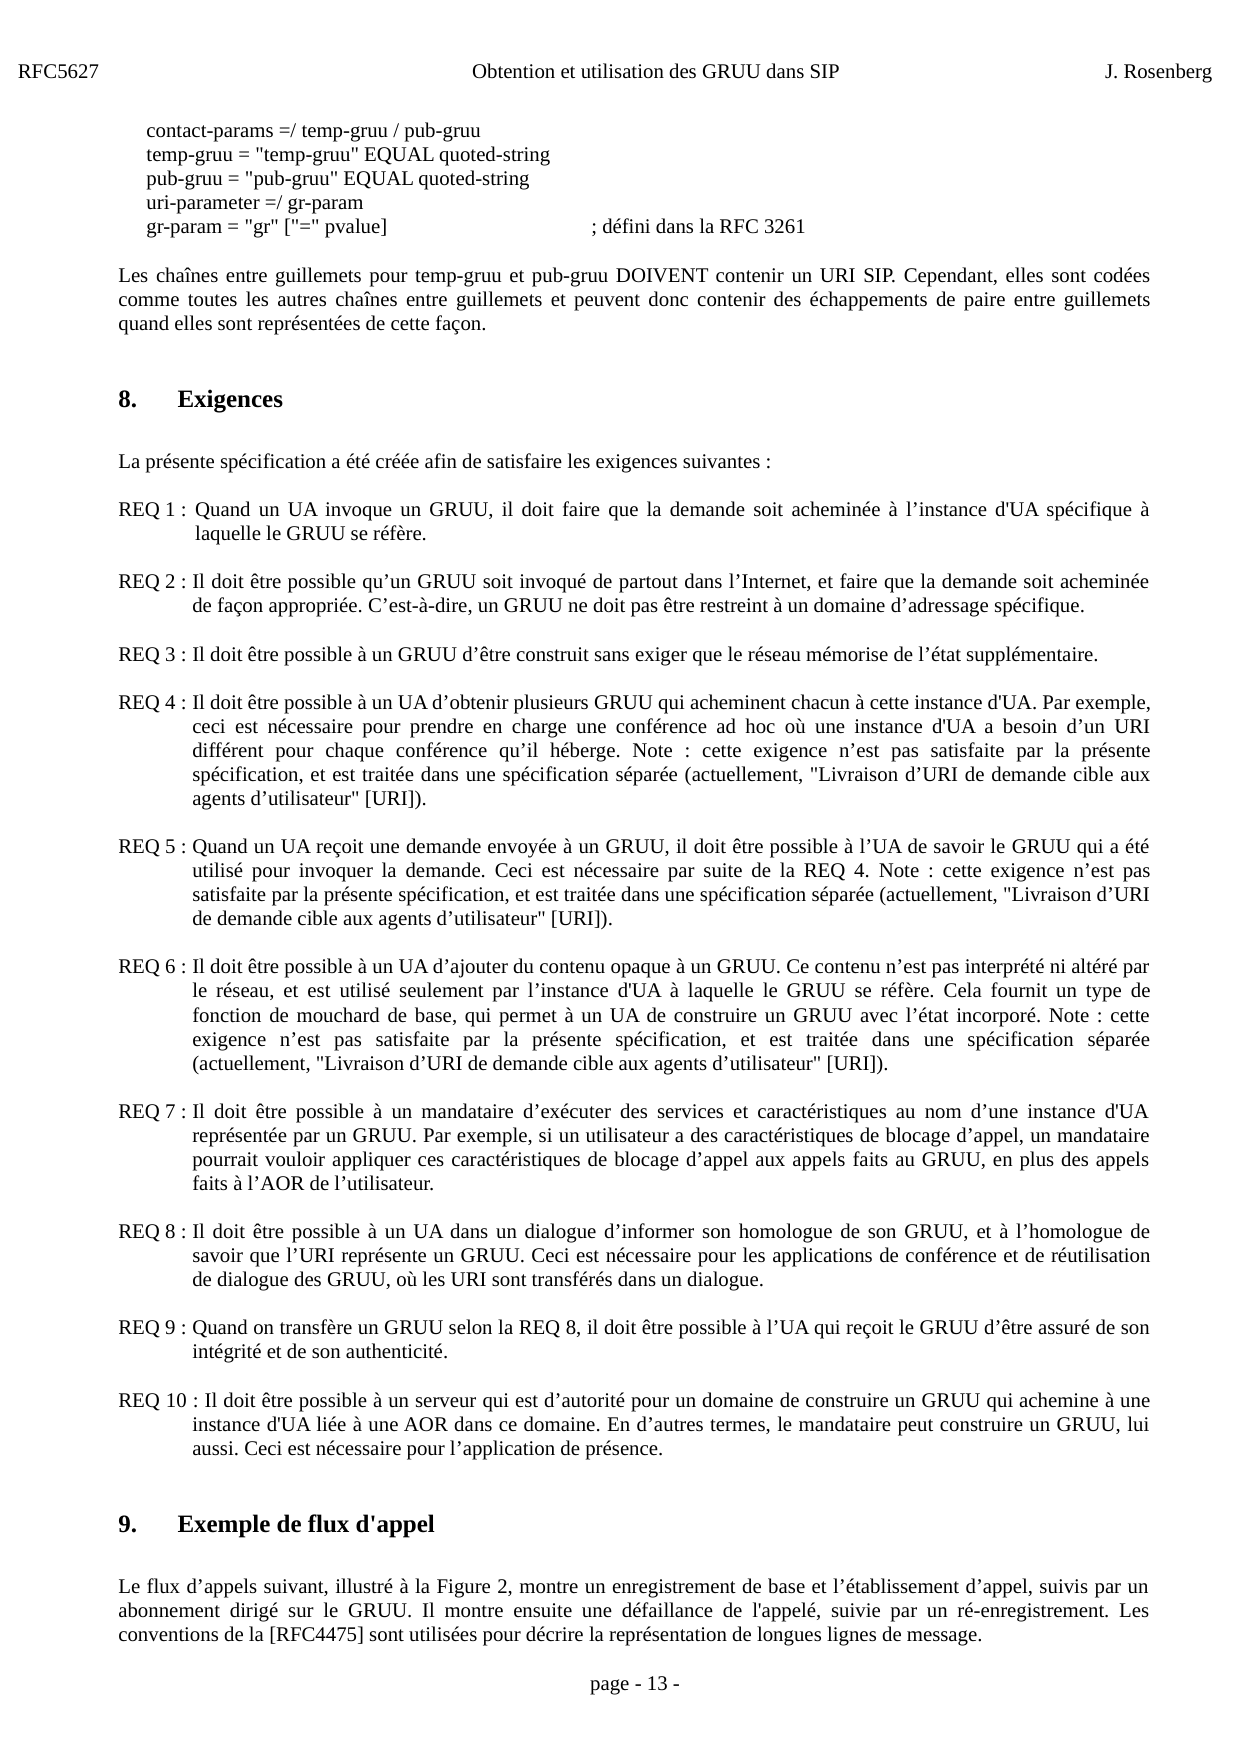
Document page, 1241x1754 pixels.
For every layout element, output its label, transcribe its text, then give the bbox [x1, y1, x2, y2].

text pub-gruu = "pub-gruu" EQUAL quoted-string [146, 166, 1152, 190]
text Les chaînes entre guillemets pour temp-gruu et pub-gruu DOIVENT contenir un URI SIP. Cependant, elles sont codées comme toutes les autres chaînes entre guillemets et peuvent donc contenir des échappements de paire entre guillemets quand elles sont représentées de cette façon. [118, 262, 1152, 335]
text REQ 4 : Il doit être possible à un UA d’obtenir plusieurs GRUU qui acheminent chacun à cette instance d'UA. Par exemple, ceci est nécessaire pour prendre en charge une conférence ad hoc où une instance d'UA a besoin d’un URI différent pour chaque conférence qu’il héberge. Note : cette exigence n’est pas satisfaite par la présente spécification, et est traitée dans une spécification séparée (actuellement, "Livraison d’URI de demande cible aux agents d’utilisateur" [URI]). [118, 690, 1152, 810]
text La présente spécification a été créée afin de satisfaire les exigences suivantes : [118, 449, 1152, 473]
subtitle 9. Exemple de flux d'appel [118, 1509, 1152, 1537]
text REQ 7 : Il doit être possible à un mandataire d’exécuter des services et caractéristiques au nom d’une instance d'UA représentée par un GRUU. Par exemple, si un utilisateur a des caractéristiques de blocage d’appel, un mandataire pourrait vouloir appliquer ces caractéristiques de blocage d’appel aux appels faits au GRUU, en plus des appels faits à l’AOR de l’utilisateur. [118, 1099, 1152, 1195]
text REQ 8 : Il doit être possible à un UA dans un dialogue d’informer son homologue de son GRUU, et à l’homologue de savoir que l’URI représente un GRUU. Ceci est nécessaire pour les applications de conférence et de réutilisation de dialogue des GRUU, où les URI sont transférés dans un dialogue. [118, 1219, 1152, 1291]
text REQ 6 : Il doit être possible à un UA d’ajouter du contenu opaque à un GRUU. Ce contenu n’est pas interprété ni altéré par le réseau, et est utilisé seulement par l’instance d'UA à laquelle le GRUU se réfère. Cela fournit un type de fonction de mouchard de base, qui permet à un UA de construire un GRUU avec l’état incorporé. Note : cette exigence n’est pas satisfaite par la présente spécification, et est traitée dans une spécification séparée (actuellement, "Livraison d’URI de demande cible aux agents d’utilisateur" [URI]). [118, 954, 1152, 1075]
text uri-parameter =/ gr-param [146, 190, 1152, 214]
text REQ 1 : Quand un UA invoque un GRUU, il doit faire que la demande soit acheminée à l’instance d'UA spécifique à laquelle le GRUU se réfère. [118, 497, 1152, 545]
text REQ 3 : Il doit être possible à un GRUU d’être construit sans exiger que le réseau mémorise de l’état supplémentaire. [118, 642, 1152, 666]
text gr-param = "gr" ["=" pvalue] ; défini dans la RFC 3261 [146, 214, 1152, 238]
text REQ 2 : Il doit être possible qu’un GRUU soit invoqué de partout dans l’Internet, et faire que la demande soit acheminée de façon appropriée. C’est-à-dire, un GRUU ne doit pas être restreint à un domaine d’adressage spécifique. [118, 569, 1152, 617]
subtitle 8. Exigences [118, 384, 1152, 412]
text REQ 9 : Quand on transfère un GRUU selon la REQ 8, il doit être possible à l’UA qui reçoit le GRUU d’être assuré de son intégrité et de son authenticité. [118, 1315, 1152, 1363]
text temp-gruu = "temp-gruu" EQUAL quoted-string [146, 142, 1152, 166]
text Le flux d’appels suivant, illustré à la Figure 2, montre un enregistrement de base et l’établissement d’appel, suivis par un abonnement dirigé sur le GRUU. Il montre ensuite une défaillance de l'appelé, suivie par un ré-enregistrement. Les conventions de la [RFC4475] sont utilisées pour décrire la représentation de longues lignes de message. [118, 1574, 1152, 1646]
text REQ 10 : Il doit être possible à un serveur qui est d’autorité pour un domaine de construire un GRUU qui achemine à une instance d'UA liée à une AOR dans ce domaine. En d’autres termes, le mandataire peut construire un GRUU, lui aussi. Ceci est nécessaire pour l’application de présence. [118, 1387, 1152, 1460]
text REQ 5 : Quand un UA reçoit une demande envoyée à un GRUU, il doit être possible à l’UA de savoir le GRUU qui a été utilisé pour invoquer la demande. Ceci est nécessaire par suite de la REQ 4. Note : cette exigence n’est pas satisfaite par la présente spécification, et est traitée dans une spécification séparée (actuellement, "Livraison d’URI de demande cible aux agents d’utilisateur" [URI]). [118, 834, 1152, 930]
text contact-params =/ temp-gruu / pub-gruu [146, 118, 1152, 142]
